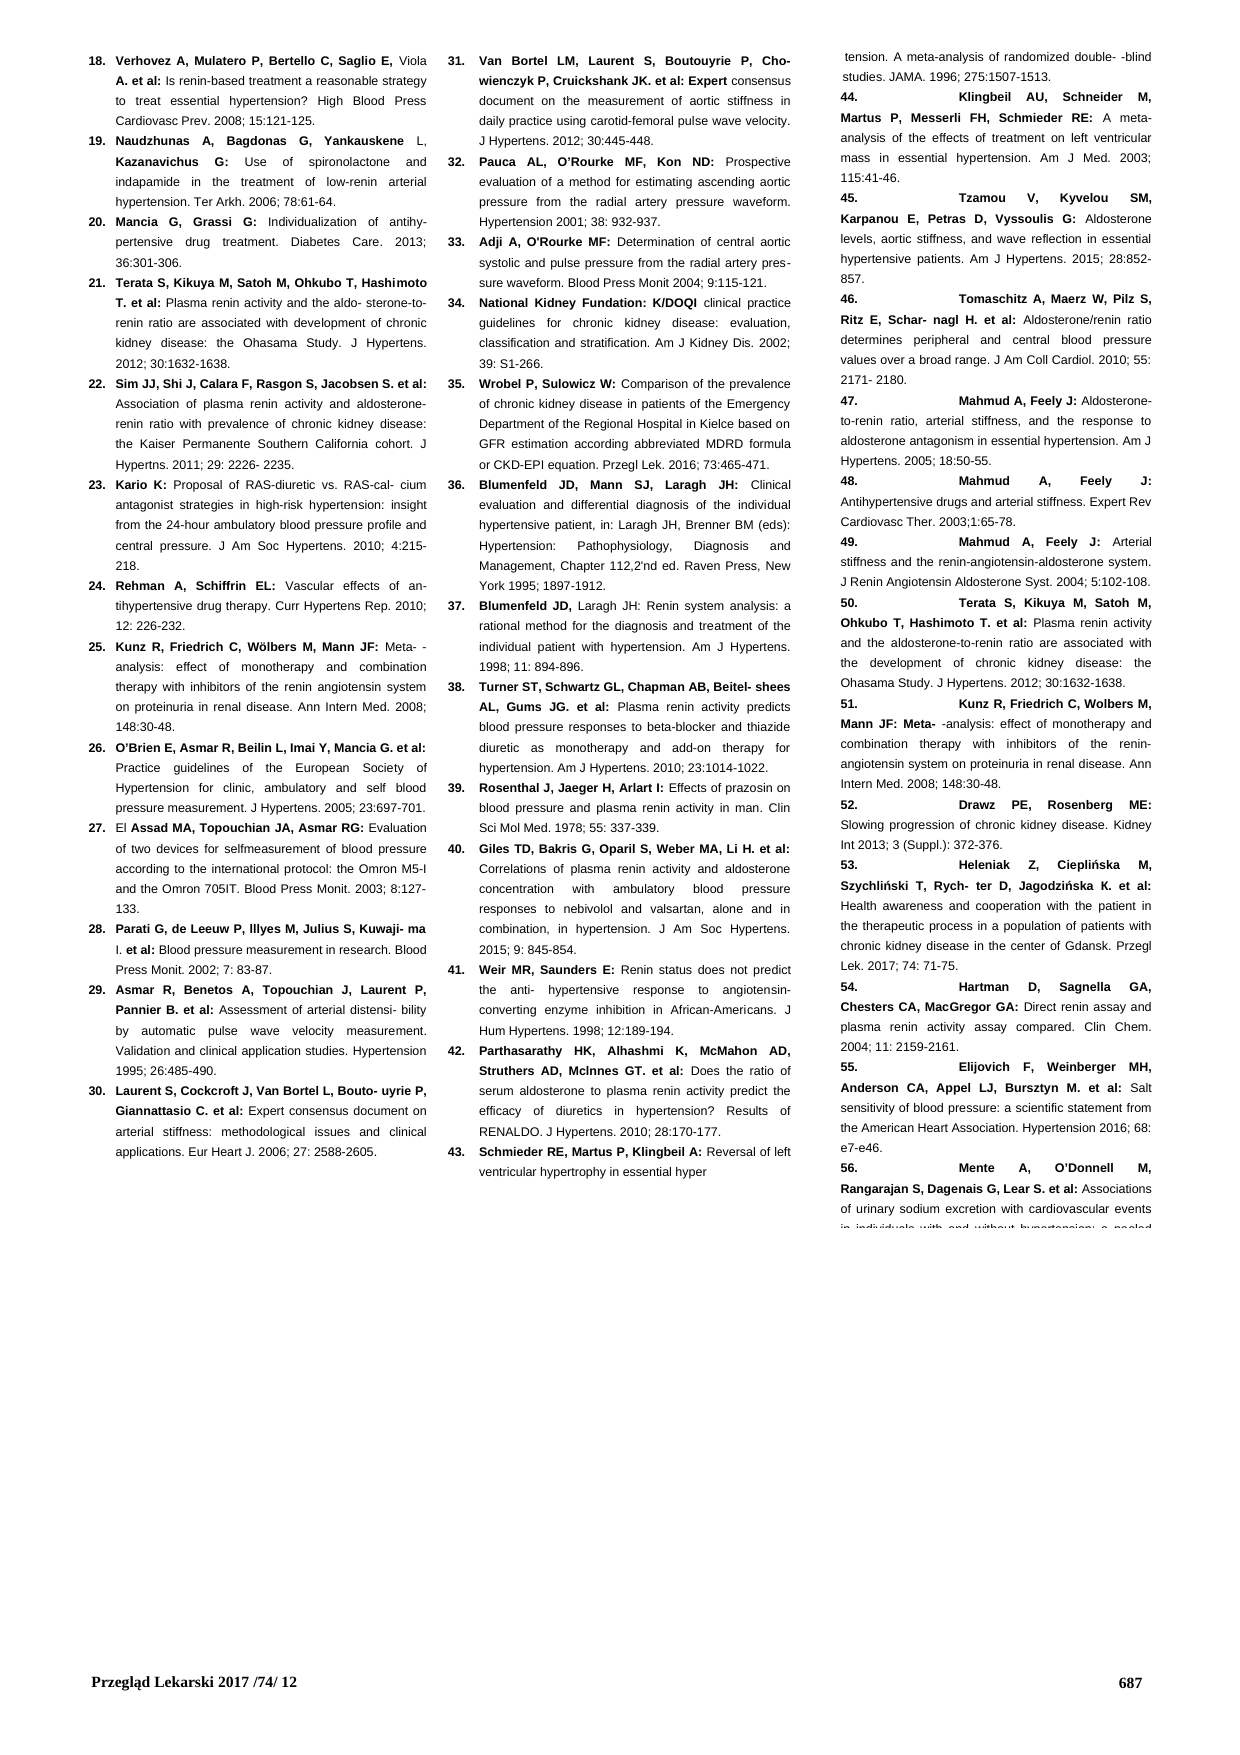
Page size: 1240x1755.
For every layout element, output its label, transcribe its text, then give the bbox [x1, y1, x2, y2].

list O’Brien E, Asmar R, Beilin L, Imai Y, Mancia G. et al: Practice guidelines of the European Socie­ty of Hypertension for clinic, ambulatory and self blood pressure measurement. J Hypertens. 2005; 23:697-701. [88, 740, 427, 815]
list Asmar R, Benetos A, Topouchian J, Laurent P, Pannier B. et al: Assessment of arterial distensi- bility by automatic pulse wave velocity measure­ment. Validation and clinical application studies. Hypertension 1995; 26:485-490. [88, 983, 427, 1078]
list Hartman D, Sagnella GA, Chesters CA, Mac­Gregor GA: Direct renin assay and plasma renin activity assay compared. Clin Chem. 2004; 11: 2159-2161. [840, 979, 1152, 1054]
list Drawz PE, Rosenberg ME: Slowing progression of chronic kidney disease. Kidney Int 2013; 3 (Suppl.): 372-376. [840, 797, 1152, 852]
text Przegląd Lekarski 2017 /74/ 12 [91, 1673, 322, 1691]
list Rehman A, Schiffrin EL: Vascular effects of an­tihypertensive drug therapy. Curr Hypertens Rep. 2010; 12: 226-232. [88, 578, 427, 633]
list Schmieder RE, Martus P, Klingbeil A: Reversal of left ventricular hypertrophy in essential hyper­ [448, 1144, 791, 1179]
list Verhovez A, Mulatero P, Bertello C, Saglio E, Viola A. et al: Is renin-based treatment a reasona­ble strategy to treat essential hypertension? High Blood Press Cardiovasc Prev. 2008; 15:121-125. [88, 53, 427, 128]
list Rosenthal J, Jaeger H, Arlart I: Effects of prazo­sin on blood pressure and plasma renin activity in man. Clin Sci Mol Med. 1978; 55: 337-339. [448, 781, 791, 835]
list National Kidney Fundation: K/DOQI clinical practice guidelines for chronic kidney disease: evaluation, classification and stratification. Am J Kidney Dis. 2002; 39: S1-266. [448, 296, 791, 371]
list Naudzhunas A, Bagdonas G, Yankauskene L, Kazanavichus G: Use of spironolactone and indapamide in the treatment of low-renin arterial hypertension. Ter Arkh. 2006; 78:61-64. [88, 134, 427, 209]
list Parthasarathy HK, Alhashmi K, McMahon AD, Struthers AD, Mclnnes GT. et al: Does the ratio of serum aldosterone to plasma renin activity predict the efficacy of diuretics in hypertension? Results of RENALDO. J Hypertens. 2010; 28:170-177. [448, 1043, 791, 1138]
list Parati G, de Leeuw P, lllyes M, Julius S, Kuwaji- ma I. et al: Blood pressure measurement in rese­arch. Blood Press Monit. 2002; 7: 83-87. [88, 922, 427, 977]
list Heleniak Z, Cieplińska M, Szychliński T, Rych- ter D, Jagodzińska К. et al: Health awareness and cooperation with the patient in the therapeutic process in a population of patients with chronic kid­ney disease in the center of Gdansk. Przegl Lek. 2017; 74: 71-75. [840, 858, 1152, 973]
list Laurent S, Cockcroft J, Van Bortel L, Bouto- uyrie P, Giannattasio C. et al: Expert consensus document on arterial stiffness: methodological is­sues and clinical applications. Eur Heart J. 2006; 27: 2588-2605. [88, 1084, 427, 1159]
list Sim JJ, Shi J, Calara F, Rasgon S, Jacobsen S. et al: Association of plasma renin activity and aldosterone-renin ratio with prevalence of chronic kidney disease: the Kaiser Permanente Southern California cohort. J Hypertns. 2011; 29: 2226- 2235. [88, 376, 427, 472]
text 687 [1119, 1674, 1149, 1692]
text tension. A meta-analysis of randomized double- -blind studies. JAMA. 1996; 275:1507-1513. [842, 49, 1152, 84]
list Terata S, Kikuya M, Satoh M, Ohkubo T, Hashi­moto T. et al: Plasma renin activity and the aldo- sterone-to-renin ratio are associated with deve­lopment of chronic kidney disease: the Ohasama Study. J Hypertens. 2012; 30:1632-1638. [88, 275, 427, 371]
list Turner ST, Schwartz GL, Chapman AB, Beitel- shees AL, Gums JG. et al: Plasma renin activity predicts blood pressure responses to beta-blocker and thiazide diuretic as monotherapy and add-on therapy for hypertension. Am J Hypertens. 2010; 23:1014-1022. [448, 679, 791, 775]
list Wrobel P, Sulowicz W: Comparison of the preva­lence of chronic kidney disease in patients of the Emergency Department of the Regional Hospital in Kielce based on GFR estimation according abbre­viated MDRD formula or CKD-EPI equation. Przegl Lek. 2016; 73:465-471. [448, 376, 791, 472]
list Kunz R, Friedrich C, Wolbers M, Mann JF: Meta- -analysis: effect of monotherapy and combination therapy with inhibitors of the renin-angiotensin system on proteinuria in renal disease. Ann Intern Med. 2008; 148:30-48. [840, 696, 1152, 791]
list El Assad MA, Topouchian JA, Asmar RG: Eva­luation of two devices for selfmeasurement of blo­od pressure according to the international protocol: the Omron M5-I and the Omron 705IT. Blood Press Monit. 2003; 8:127-133. [88, 821, 427, 916]
list Tzamou V, Kyvelou SM, Karpanou E, Petras D, Vyssoulis G: Aldosterone levels, aortic stiffness, and wave reflection in essential hypertensive pa­tients. Am J Hypertens. 2015; 28:852-857. [840, 191, 1152, 286]
list Mente A, O’Donnell M, Rangarajan S, Dage­nais G, Lear S. et al: Associations of urinary sodium excretion with cardiovascular events in individuals with and without hypertension: a po­oled analysis of data from four studies. Lancet 2016; 388:465-475. [840, 1161, 1152, 1228]
list Mahmud A, Feely J: Antihypertensive drugs and arterial stiffness. Expert Rev Cardiovasc Ther. 2003;1:65-78. [840, 474, 1152, 529]
list Blumenfeld JD, Laragh JH: Renin system ana­lysis: a rational method for the diagnosis and tre­atment of the individual patient with hypertension. Am J Hypertens. 1998; 11: 894-896. [448, 599, 791, 674]
list Van Bortel LM, Laurent S, Boutouyrie P, Cho- wienczyk P, Cruickshank JK. et al: Expert con­sensus document on the measurement of aortic stiffness in daily practice using carotid-femoral pul­se wave velocity. J Hypertens. 2012; 30:445-448. [448, 53, 791, 148]
list Mahmud A, Feely J: Arterial stiffness and the renin-angiotensin-aldosterone system. J Renin Angiotensin Aldosterone Syst. 2004; 5:102-108. [840, 534, 1152, 589]
list Elijovich F, Weinberger MH, Anderson CA, Ap­pel LJ, Bursztyn M. et al: Salt sensitivity of blood pressure: a scientific statement from the American Heart Association. Hypertension 2016; 68: e7-e46. [840, 1060, 1152, 1155]
list Weir MR, Saunders E: Renin status does not pre­dict the anti- hypertensive response to angioten­sin-converting enzyme inhibition in African-Ameri­cans. J Hum Hypertens. 1998; 12:189-194. [448, 962, 791, 1037]
list Pauca AL, O’Rourke MF, Kon ND: Prospective evaluation of a method for estimating ascending aortic pressure from the radial artery pressure wa­veform. Hypertension 2001; 38: 932-937. [448, 154, 791, 229]
list Tomaschitz A, Maerz W, Pilz S, Ritz E, Schar- nagl H. et al: Aldosterone/renin ratio determines peripheral and central blood pressure values over a broad range. J Am Coll Cardiol. 2010; 55: 2171- 2180. [840, 292, 1152, 387]
list Adji A, O'Rourke MF: Determination of central aortic systolic and pulse pressure from the radial artery pres­sure waveform. Blood Press Monit 2004; 9:115-121. [448, 235, 791, 290]
list Kario K: Proposal of RAS-diuretic vs. RAS-cal- cium antagonist strategies in high-risk hyperten­sion: insight from the 24-hour ambulatory blood pressure profile and central pressure. J Am Soc Hypertens. 2010; 4:215-218. [88, 477, 427, 573]
list Giles TD, Bakris G, Oparil S, Weber MA, Li H. et al: Correlations of plasma renin activity and aldosterone concentration with ambulatory blood pressure responses to nebivolol and valsartan, alone and in combination, in hypertension. J Am Soc Hypertens. 2015; 9: 845-854. [448, 841, 791, 957]
list Blumenfeld JD, Mann SJ, Laragh JH: Clinical evaluation and differential diagnosis of the indivi­dual hypertensive patient, in: Laragh JH, Brenner BM (eds): Hypertension: Pathophysiology, Diagno­sis and Management, Chapter 112,2'nd ed. Raven Press, New York 1995; 1897-1912. [448, 477, 791, 593]
list Mancia G, Grassi G: Individualization of antihy­pertensive drug treatment. Diabetes Care. 2013; 36:301-306. [88, 215, 427, 269]
list Kunz R, Friedrich C, Wölbers M, Mann JF: Meta- -analysis: effect of monotherapy and combination therapy with inhibitors of the renin angiotensin system on proteinuria in renal disease. Ann Intern Med. 2008; 148:30-48. [88, 639, 427, 734]
list Mahmud A, Feely J: Aldosterone-to-renin ratio, arterial stiffness, and the response to aldosterone antagonism in essential hypertension. Am J Hyper­tens. 2005; 18:50-55. [840, 393, 1152, 468]
list Terata S, Kikuya M, Satoh M, Ohkubo T, Hashi­moto T. et al: Plasma renin activity and the aldo­sterone-to-renin ratio are associated with the deve­lopment of chronic kidney disease: the Ohasama Study. J Hypertens. 2012; 30:1632-1638. [840, 595, 1152, 690]
list Klingbeil AU, Schneider M, Martus P, Messerli FH, Schmieder RE: A meta-analysis of the effects of treatment on left ventricular mass in essential hypertension. Am J Med. 2003; 115:41-46. [840, 90, 1152, 185]
